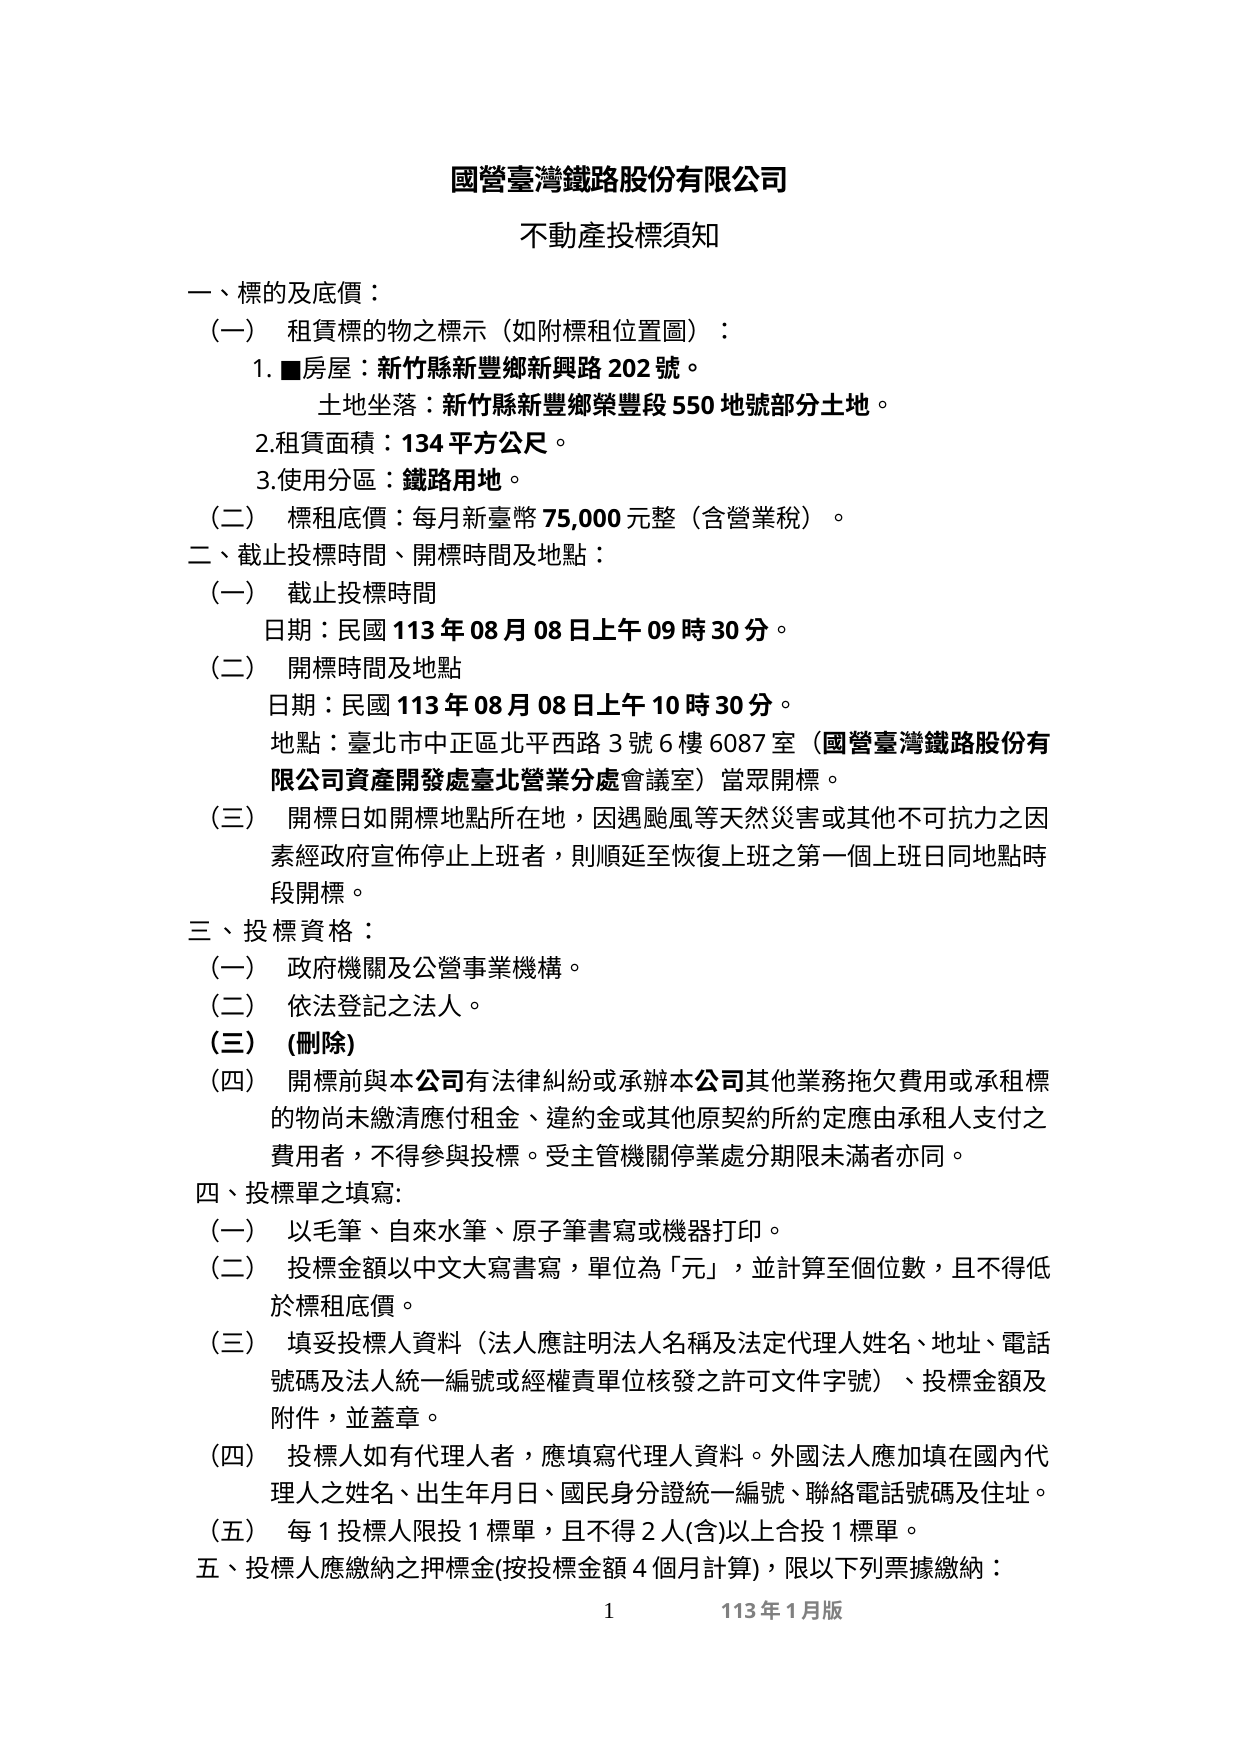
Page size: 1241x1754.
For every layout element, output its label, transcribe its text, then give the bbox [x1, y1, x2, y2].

text 國營臺灣鐵路股份有限公司 [187, 160, 1053, 197]
list 政府機關及公營事業機構。 [195, 947, 1051, 985]
list (刪除) [195, 1022, 1051, 1060]
list 開標前與本公司有法律糾紛或承辦本公司其他業務拖欠費用或承租標的物尚未繳清應付租金、違約金或其他原契約所約定應由承租人支付之費用者，不得參與投標。受主管機關停業處分期限未滿者亦同。 [195, 1060, 1051, 1172]
text 1. ■房屋：新竹縣新豐鄉新興路202號。 [251, 347, 1053, 385]
text 地點：臺北市中正區北平西路3號6樓6087室（國營臺灣鐵路股份有限公司資產開發處臺北營業分處會議室）當眾開標。 [271, 722, 1053, 797]
list 投標金額以中文大寫書寫，單位為「元」，並計算至個位數，且不得低於標租底價。 [195, 1247, 1051, 1322]
text 四、投標單之填寫: [195, 1172, 1053, 1210]
text 日期：民國113年08月08日上午09時30分。 [262, 610, 1053, 647]
list 開標時間及地點 [195, 647, 1051, 685]
text 土地坐落：新竹縣新豐鄉榮豐段550地號部分土地。 [317, 385, 1053, 422]
text 五、投標人應繳納之押標金(按投標金額4個月計算)，限以下列票據繳納： [195, 1547, 1053, 1585]
list 租賃標的物之標示（如附標租位置圖）： [195, 310, 1051, 347]
list 填妥投標人資料（法人應註明法人名稱及法定代理人姓名、地址、電話號碼及法人統一編號或經權責單位核發之許可文件字號）、投標金額及附件，並蓋章。 [195, 1322, 1051, 1435]
text 不動產投標須知 [187, 216, 1053, 254]
text 3.使用分區：鐵路用地。 [234, 460, 1053, 497]
list 標租底價：每月新臺幣75,000元整（含營業稅）。 [195, 497, 1051, 535]
list 投標人如有代理人者，應填寫代理人資料。外國法人應加填在國內代理人之姓名、出生年月日、國民身分證統一編號、聯絡電話號碼及住址。 [195, 1435, 1051, 1510]
list 以毛筆、自來水筆、原子筆書寫或機器打印。 [195, 1210, 1051, 1247]
text 日期：民國113年08月08日上午10時30分。 [263, 685, 1053, 722]
list 依法登記之法人。 [195, 985, 1051, 1022]
text 2.租賃面積：134平方公尺。 [234, 422, 1053, 460]
text 三、投標資格： [187, 910, 1053, 947]
list 開標日如開標地點所在地，因遇颱風等天然災害或其他不可抗力之因素經政府宣佈停止上班者，則順延至恢復上班之第一個上班日同地點時段開標。 [195, 797, 1051, 910]
text 二、截止投標時間、開標時間及地點： [187, 535, 1053, 572]
list 每1投標人限投1標單，且不得2人(含)以上合投1標單。 [195, 1510, 1051, 1547]
list 截止投標時間 [195, 572, 1051, 610]
text 一、標的及底價： [187, 272, 1053, 310]
